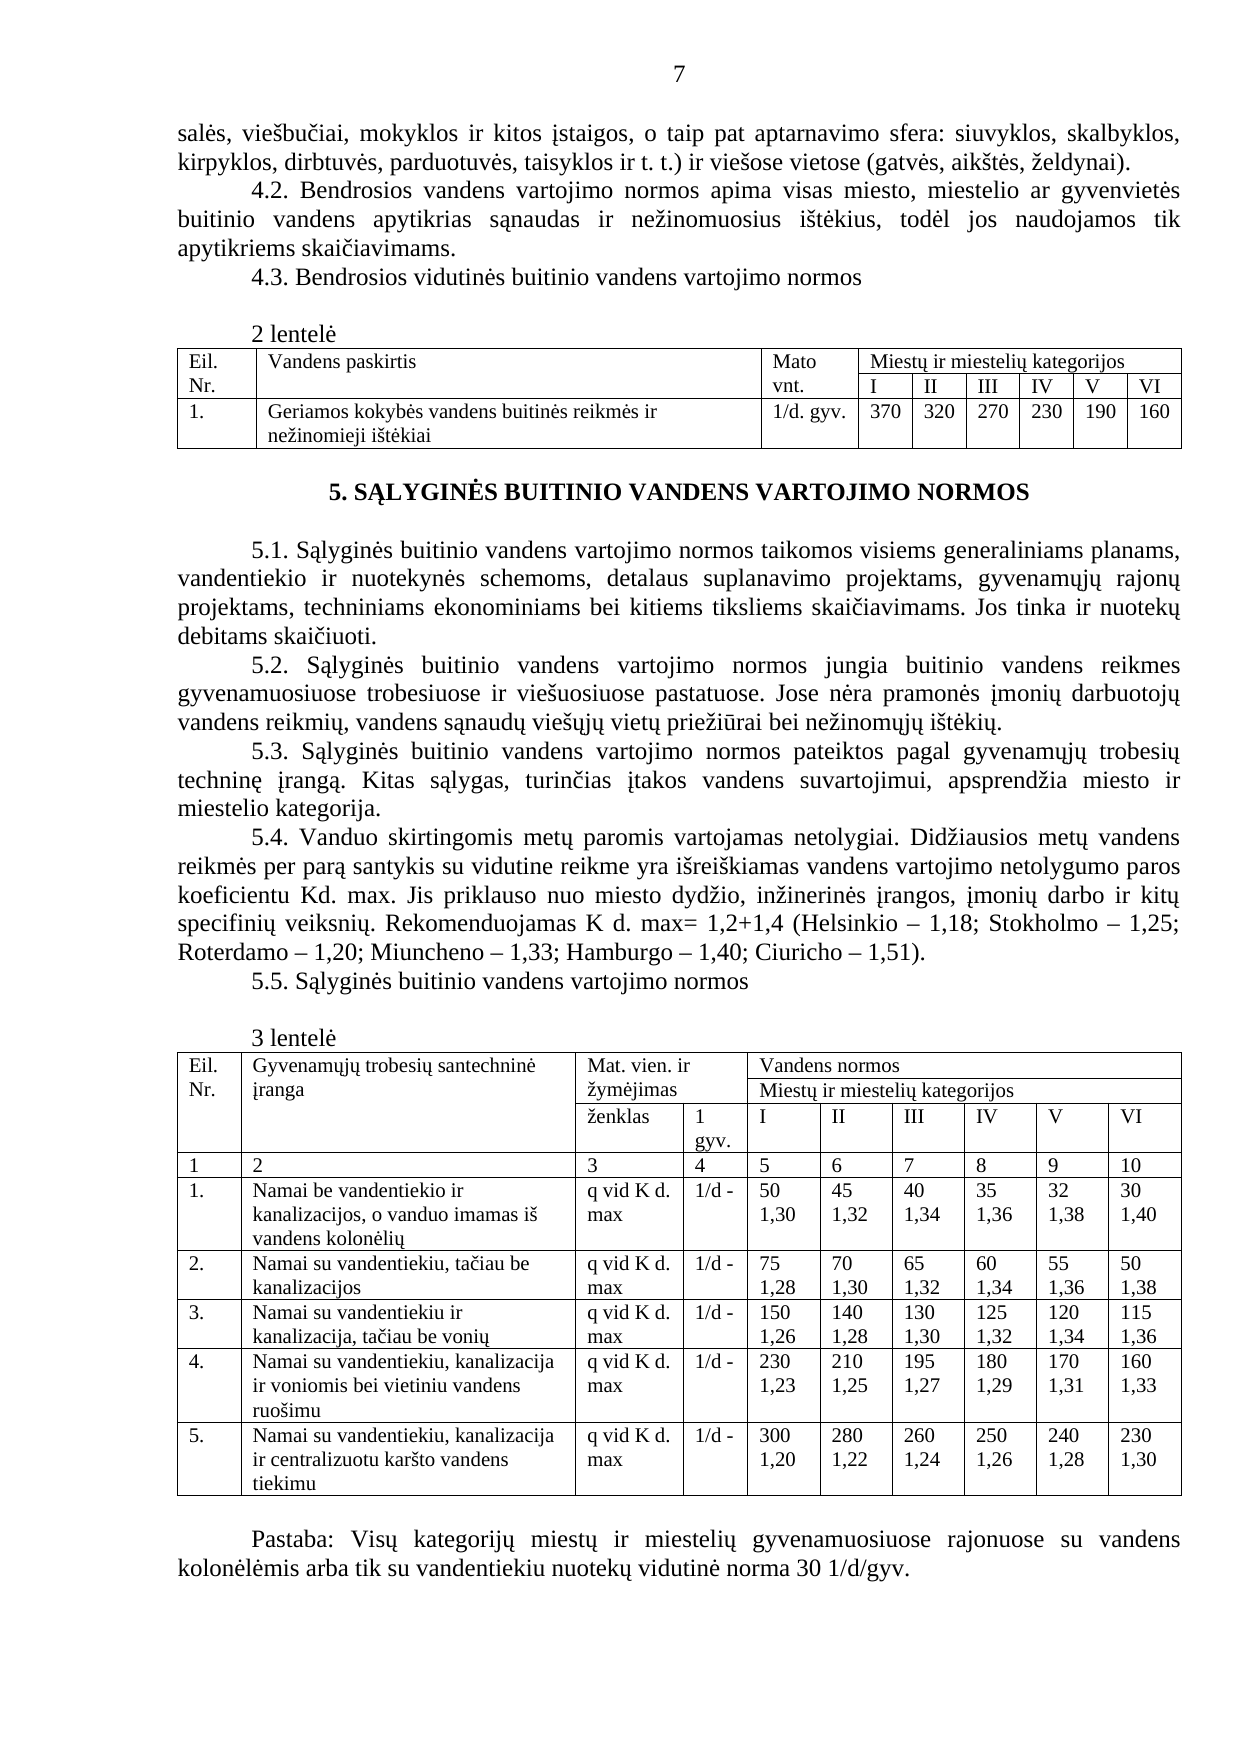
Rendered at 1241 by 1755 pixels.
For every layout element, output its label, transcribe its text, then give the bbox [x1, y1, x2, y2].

table_cell 230 1,23 [748, 1349, 820, 1422]
table_cell 32 1,38 [1037, 1178, 1108, 1250]
table_cell 5. [178, 1423, 241, 1495]
table_cell 160 [1128, 399, 1181, 447]
table_header Vandens paskirtis [257, 349, 761, 398]
table_cell V [1074, 374, 1127, 398]
text 5. SĄLYGINĖS BUITINIO VANDENS VARTOJIMO NORMOS [177, 477, 1181, 506]
table_cell 130 1,30 [893, 1300, 964, 1348]
table_cell q vid K d. max [576, 1178, 683, 1250]
table_cell 2 [242, 1153, 575, 1177]
table_cell 4. [178, 1349, 241, 1422]
table_header Eil. Nr. [178, 1053, 241, 1152]
table_cell 1/d - [684, 1251, 747, 1299]
table_cell IV [1020, 374, 1073, 398]
table_cell III [893, 1104, 964, 1152]
table_cell q vid K d. max [576, 1300, 683, 1348]
text 4.3. Bendrosios vidutinės buitinio vandens vartojimo normos [177, 262, 1181, 291]
table_cell 1 gyv. [684, 1104, 747, 1152]
table_cell 65 1,32 [893, 1251, 964, 1299]
table_cell 370 [859, 399, 912, 447]
table_cell q vid K d. max [576, 1349, 683, 1422]
table_cell 210 1,25 [821, 1349, 892, 1422]
table_cell 240 1,28 [1037, 1423, 1108, 1495]
table_cell Namai su vandentiekiu ir kanalizacija, tačiau be vonių [242, 1300, 575, 1348]
table_cell 2. [178, 1251, 241, 1299]
table_cell 150 1,26 [748, 1300, 820, 1348]
text 5.3. Sąlyginės buitinio vandens vartojimo normos pateiktos pagal gyvenamųjų trobesių techninę įrangą. Kitas sąlygas, turinčias įtakos vandens suvartojimui, apsprendžia miesto ir miestelio kategorija. [177, 736, 1181, 822]
table_cell 320 [913, 399, 966, 447]
table_cell 1/d - [684, 1300, 747, 1348]
table_cell 190 [1074, 399, 1127, 447]
table_cell 75 1,28 [748, 1251, 820, 1299]
table_cell Namai su vandentiekiu, tačiau be kanalizacijos [242, 1251, 575, 1299]
table_cell 250 1,26 [965, 1423, 1036, 1495]
text 5.5. Sąlyginės buitinio vandens vartojimo normos [177, 966, 1181, 995]
table_cell I [748, 1104, 820, 1152]
table_cell II [821, 1104, 892, 1152]
table_cell 1 [178, 1153, 241, 1177]
table_header Eil. Nr. [178, 349, 256, 398]
table_cell 10 [1109, 1153, 1181, 1177]
table_cell 3. [178, 1300, 241, 1348]
table_cell 120 1,34 [1037, 1300, 1108, 1348]
table_header Mat. vien. ir žymėjimas [576, 1053, 747, 1102]
table_cell 230 [1020, 399, 1073, 447]
table_cell 40 1,34 [893, 1178, 964, 1250]
table_cell 180 1,29 [965, 1349, 1036, 1422]
text salės, viešbučiai, mokyklos ir kitos įstaigos, o taip pat aptarnavimo sfera: siuvyklos, skalbyklos, kirpyklos, dirbtuvės, parduotuvės, taisyklos ir t. t.) ir viešose vietose (gatvės, aikštės, želdynai). [177, 118, 1181, 176]
table_cell Geriamos kokybės vandens buitinės reikmės ir nežinomieji ištėkiai [257, 399, 761, 447]
table_cell 1/d - [684, 1178, 747, 1250]
table_cell 230 1,30 [1109, 1423, 1181, 1495]
table_cell 280 1,22 [821, 1423, 892, 1495]
table_cell 70 1,30 [821, 1251, 892, 1299]
table_cell Namai be vandentiekio ir kanalizacijos, o vanduo imamas iš vandens kolonėlių [242, 1178, 575, 1250]
table_cell 270 [967, 399, 1019, 447]
text 4.2. Bendrosios vandens vartojimo normos apima visas miesto, miestelio ar gyvenvietės buitinio vandens apytikrias sąnaudas ir nežinomuosius ištėkius, todėl jos naudojamos tik apytikriems skaičiavimams. [177, 176, 1181, 262]
table_cell 45 1,32 [821, 1178, 892, 1250]
table_cell q vid K d. max [576, 1251, 683, 1299]
table_cell ženklas [576, 1104, 683, 1152]
table_cell III [967, 374, 1019, 398]
table_cell 125 1,32 [965, 1300, 1036, 1348]
table_cell 6 [821, 1153, 892, 1177]
table_cell 7 [893, 1153, 964, 1177]
table_cell Namai su vandentiekiu, kanalizacija ir centralizuotu karšto vandens tiekimu [242, 1423, 575, 1495]
table_cell 260 1,24 [893, 1423, 964, 1495]
text 5.2. Sąlyginės buitinio vandens vartojimo normos jungia buitinio vandens reikmes gyvenamuosiuose trobesiuose ir viešuosiuose pastatuose. Jose nėra pramonės įmonių darbuotojų vandens reikmių, vandens sąnaudų viešųjų vietų priežiūrai bei nežinomųjų ištėkių. [177, 650, 1181, 736]
table_cell 60 1,34 [965, 1251, 1036, 1299]
table_cell 195 1,27 [893, 1349, 964, 1422]
table_cell 1. [178, 1178, 241, 1250]
table_cell 160 1,33 [1109, 1349, 1181, 1422]
table_cell 4 [684, 1153, 747, 1177]
table_header Vandens normos [748, 1053, 1181, 1077]
table_cell 9 [1037, 1153, 1108, 1177]
table_cell Namai su vandentiekiu, kanalizacija ir voniomis bei vietiniu vandens ruošimu [242, 1349, 575, 1422]
table_cell 35 1,36 [965, 1178, 1036, 1250]
table_cell q vid K d. max [576, 1423, 683, 1495]
table_cell 300 1,20 [748, 1423, 820, 1495]
table_cell 3 [576, 1153, 683, 1177]
table_cell 1/d - [684, 1423, 747, 1495]
text 5.1. Sąlyginės buitinio vandens vartojimo normos taikomos visiems generaliniams planams, vandentiekio ir nuotekynės schemoms, detalaus suplanavimo projektams, gyvenamųjų rajonų projektams, techniniams ekonominiams bei kitiems tiksliems skaičiavimams. Jos tinka ir nuotekų debitams skaičiuoti. [177, 535, 1181, 650]
table_cell 50 1,30 [748, 1178, 820, 1250]
table_cell 115 1,36 [1109, 1300, 1181, 1348]
table_cell 1/d - [684, 1349, 747, 1422]
table_cell 8 [965, 1153, 1036, 1177]
text 5.4. Vanduo skirtingomis metų paromis vartojamas netolygiai. Didžiausios metų vandens reikmės per parą santykis su vidutine reikme yra išreiškiamas vandens vartojimo netolygumo paros koeficientu Kd. max. Jis priklauso nuo miesto dydžio, inžinerinės įrangos, įmonių darbo ir kitų specifinių veiksnių. Rekomenduojamas K d. max= 1,2+1,4 (Helsinkio – 1,18; Stokholmo – 1,25; Roterdamo – 1,20; Miuncheno – 1,33; Hamburgo – 1,40; Ciuricho – 1,51). [177, 822, 1181, 966]
table_cell 1. [178, 399, 256, 447]
table_cell IV [965, 1104, 1036, 1152]
table_cell Miestų ir miestelių kategorijos [748, 1079, 1181, 1102]
table_cell VI [1109, 1104, 1181, 1152]
table_cell 140 1,28 [821, 1300, 892, 1348]
table_header Gyvenamųjų trobesių santechninė įranga [242, 1053, 575, 1152]
table_cell 50 1,38 [1109, 1251, 1181, 1299]
table_cell V [1037, 1104, 1108, 1152]
table_header Miestų ir miestelių kategorijos [859, 349, 1181, 373]
table_cell 55 1,36 [1037, 1251, 1108, 1299]
table_cell II [913, 374, 966, 398]
table_header Mato vnt. [762, 349, 858, 398]
table_cell 30 1,40 [1109, 1178, 1181, 1250]
table_cell 5 [748, 1153, 820, 1177]
table_cell 170 1,31 [1037, 1349, 1108, 1422]
text Pastaba: Visų kategorijų miestų ir miestelių gyvenamuosiuose rajonuose su vandens kolonėlėmis arba tik su vandentiekiu nuotekų vidutinė norma 30 1/d/gyv. [177, 1524, 1181, 1582]
table_cell I [859, 374, 912, 398]
text 3 lentelė [177, 1023, 1181, 1052]
table_cell 1/d. gyv. [762, 399, 858, 447]
table_cell VI [1128, 374, 1181, 398]
text 2 lentelė [177, 319, 1181, 348]
